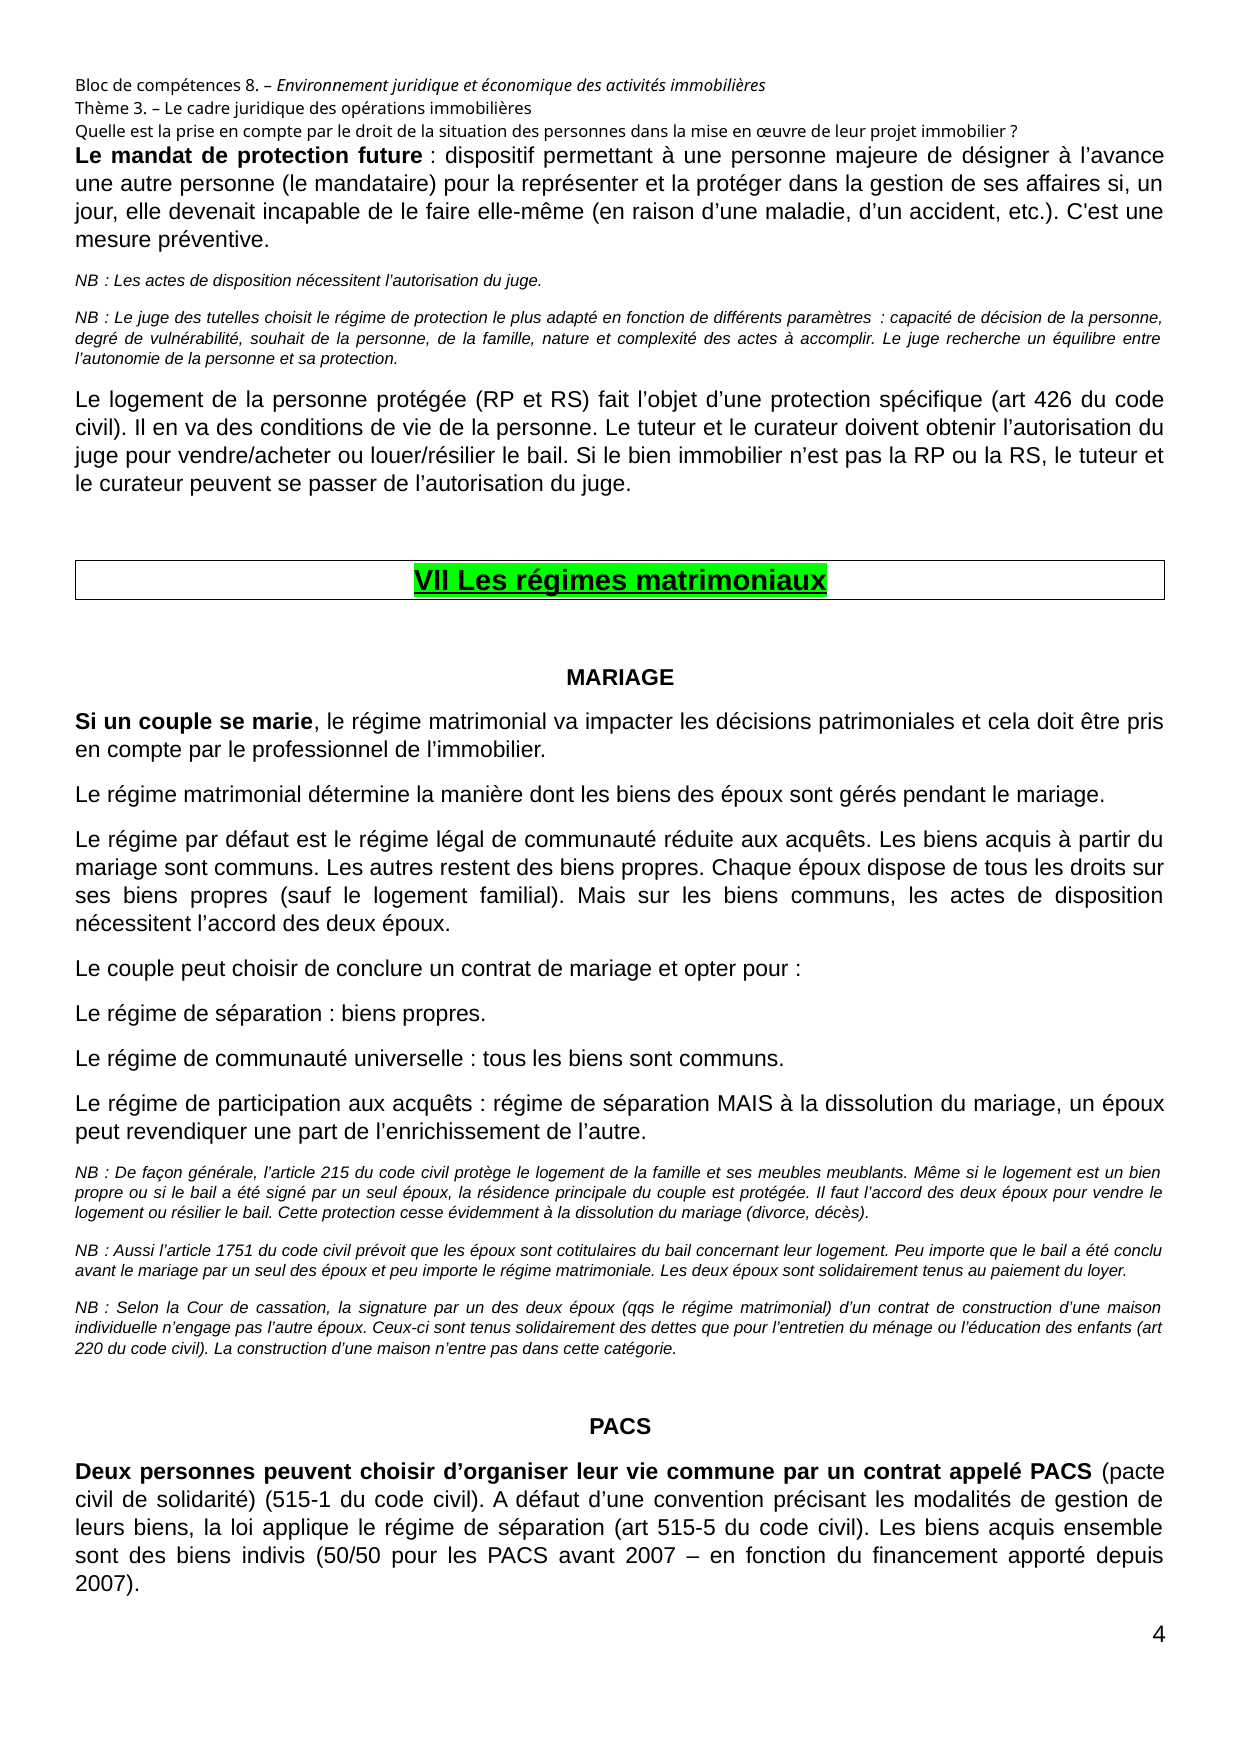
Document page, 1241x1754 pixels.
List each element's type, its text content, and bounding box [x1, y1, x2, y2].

text PACS [75, 1413, 1165, 1439]
text Le couple peut choisir de conclure un contrat de mariage et opter pour : [75, 955, 1165, 982]
text NB : Le juge des tutelles choisit le régime de protection le plus adapté en fonction de différents paramètres : capacité de décision de la personne, degré de vulnérabilité, souhait de la personne, de la famille, nature et complexité des actes à accomplir. Le juge recherche un équilibre entre l’autonomie de la personne et sa protection. [75, 308, 1165, 368]
text Le régime de communauté universelle : tous les biens sont communs. [75, 1045, 1165, 1071]
text VII Les régimes matrimoniaux [76, 561, 1164, 599]
text NB : Aussi l’article 1751 du code civil prévoit que les époux sont cotitulaires du bail concernant leur logement. Peu importe que le bail a été conclu avant le mariage par un seul des époux et peu importe le régime matrimoniale. Les deux époux sont solidairement tenus au paiement du loyer. [75, 1240, 1165, 1280]
text Le régime de participation aux acquêts : régime de séparation MAIS à la dissolution du mariage, un époux peut revendiquer une part de l’enrichissement de l’autre. [75, 1089, 1165, 1144]
text Le mandat de protection future : dispositif permettant à une personne majeure de désigner à l’avance une autre personne (le mandataire) pour la représenter et la protéger dans la gestion de ses affaires si, un jour, elle devenait incapable de le faire elle-même (en raison d’une maladie, d’un accident, etc.). C'est une mesure préventive. [75, 142, 1165, 253]
text Le logement de la personne protégée (RP et RS) fait l’objet d’une protection spécifique (art 426 du code civil). Il en va des conditions de vie de la personne. Le tuteur et le curateur doivent obtenir l’autorisation du juge pour vendre/acheter ou louer/résilier le bail. Si le bien immobilier n’est pas la RP ou la RS, le tuteur et le curateur peuvent se passer de l’autorisation du juge. [75, 386, 1165, 497]
text MARIAGE [75, 663, 1165, 690]
text NB : Les actes de disposition nécessitent l’autorisation du juge. [75, 271, 1165, 290]
text NB : Selon la Cour de cassation, la signature par un des deux époux (qqs le régime matrimonial) d’un contrat de construction d’une maison individuelle n’engage pas l’autre époux. Ceux-ci sont tenus solidairement des dettes que pour l’entretien du ménage ou l’éducation des enfants (art 220 du code civil). La construction d’une maison n’entre pas dans cette catégorie. [75, 1298, 1165, 1358]
text Le régime matrimonial détermine la manière dont les biens des époux sont gérés pendant le mariage. [75, 781, 1165, 808]
text Deux personnes peuvent choisir d’organiser leur vie commune par un contrat appelé PACS (pacte civil de solidarité) (515-1 du code civil). A défaut d’une convention précisant les modalités de gestion de leurs biens, la loi applique le régime de séparation (art 515-5 du code civil). Les biens acquis ensemble sont des biens indivis (50/50 pour les PACS avant 2007 – en fonction du financement apporté depuis 2007). [75, 1458, 1165, 1597]
text Le régime de séparation : biens propres. [75, 1000, 1165, 1026]
text NB : De façon générale, l’article 215 du code civil protège le logement de la famille et ses meubles meublants. Même si le logement est un bien propre ou si le bail a été signé par un seul époux, la résidence principale du couple est protégée. Il faut l’accord des deux époux pour vendre le logement ou résilier le bail. Cette protection cesse évidemment à la dissolution du mariage (divorce, décès). [75, 1162, 1165, 1222]
text Le régime par défaut est le régime légal de communauté réduite aux acquêts. Les biens acquis à partir du mariage sont communs. Les autres restent des biens propres. Chaque époux dispose de tous les droits sur ses biens propres (sauf le logement familial). Mais sur les biens communs, les actes de disposition nécessitent l’accord des deux époux. [75, 826, 1165, 937]
text Si un couple se marie, le régime matrimonial va impacter les décisions patrimoniales et cela doit être pris en compte par le professionnel de l’immobilier. [75, 708, 1165, 763]
